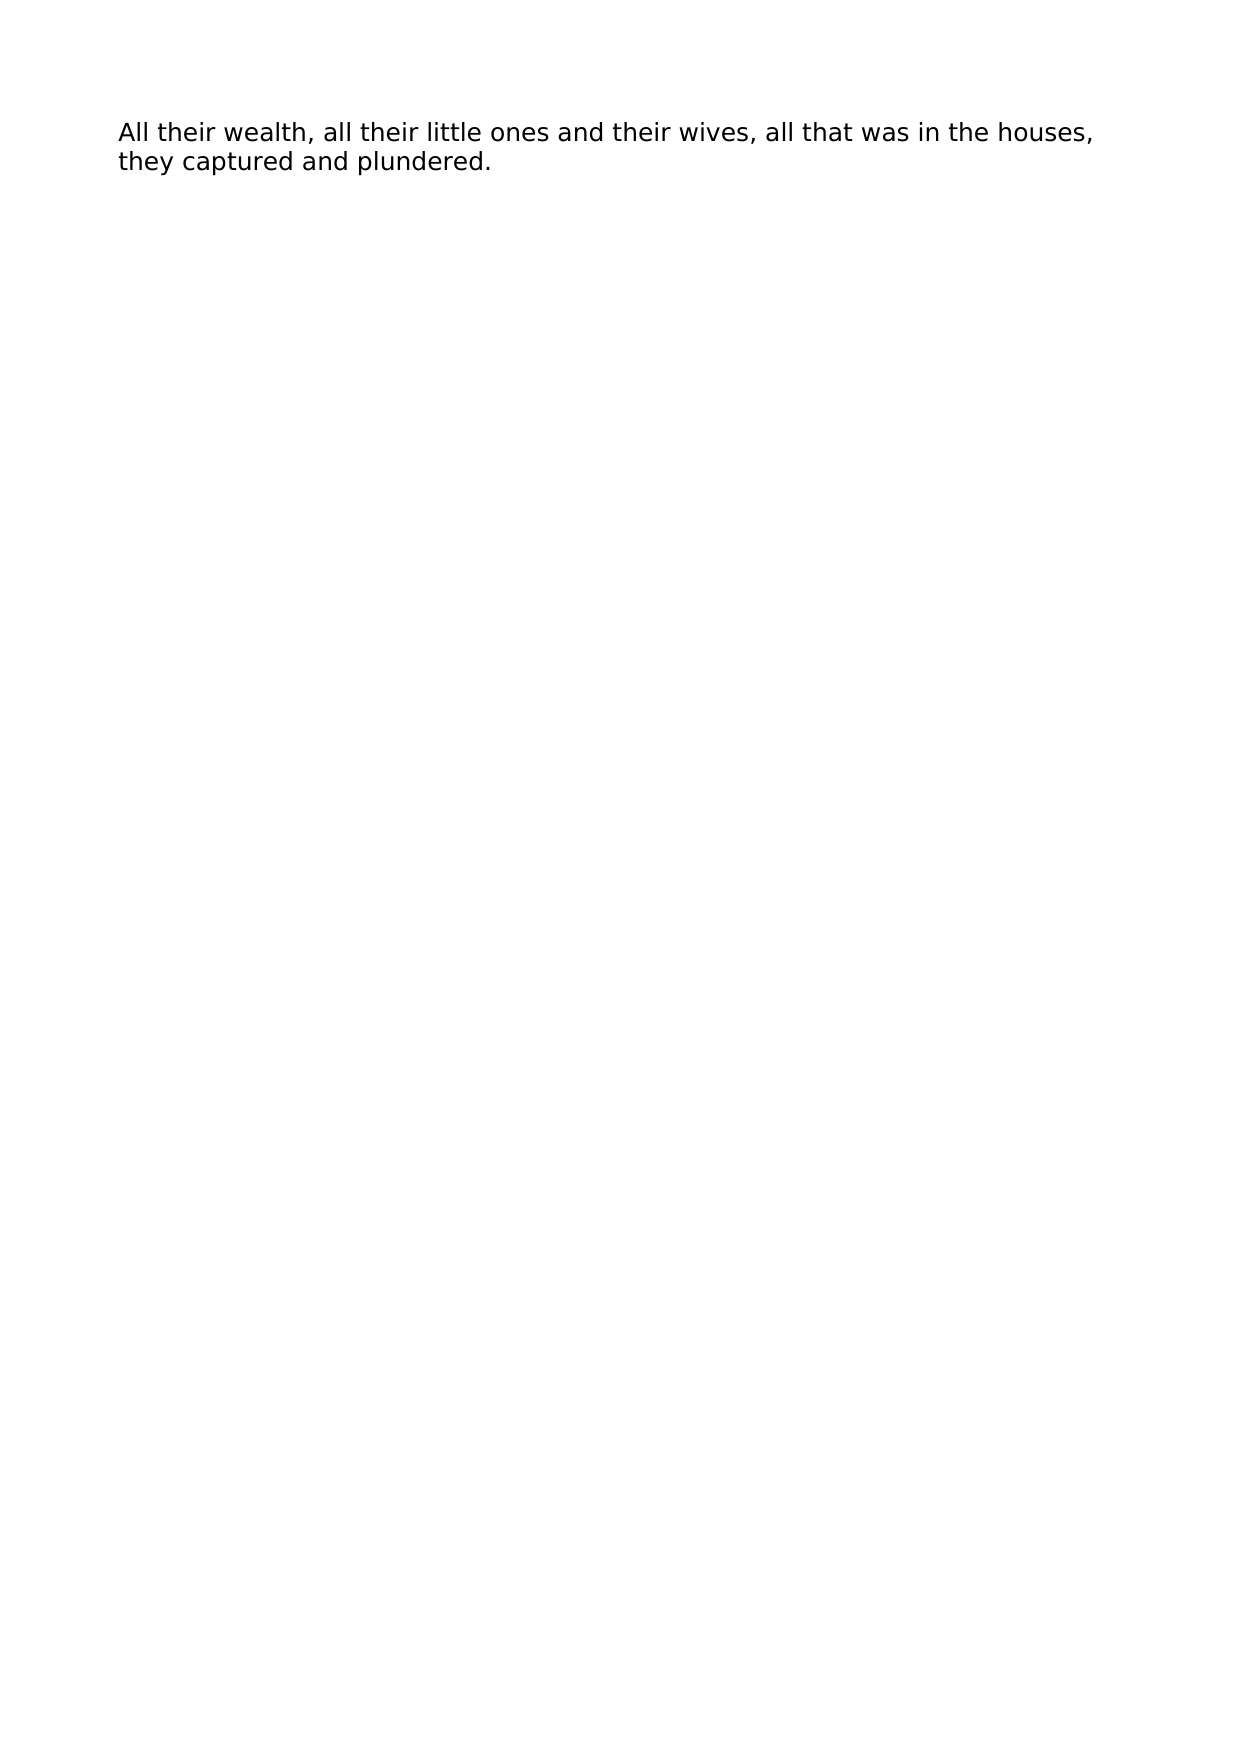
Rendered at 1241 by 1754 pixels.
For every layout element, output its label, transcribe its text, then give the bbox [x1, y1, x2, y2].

text All their wealth, all their little ones and their wives, all that was in the houses, they captured and plundered. [118, 118, 1122, 176]
